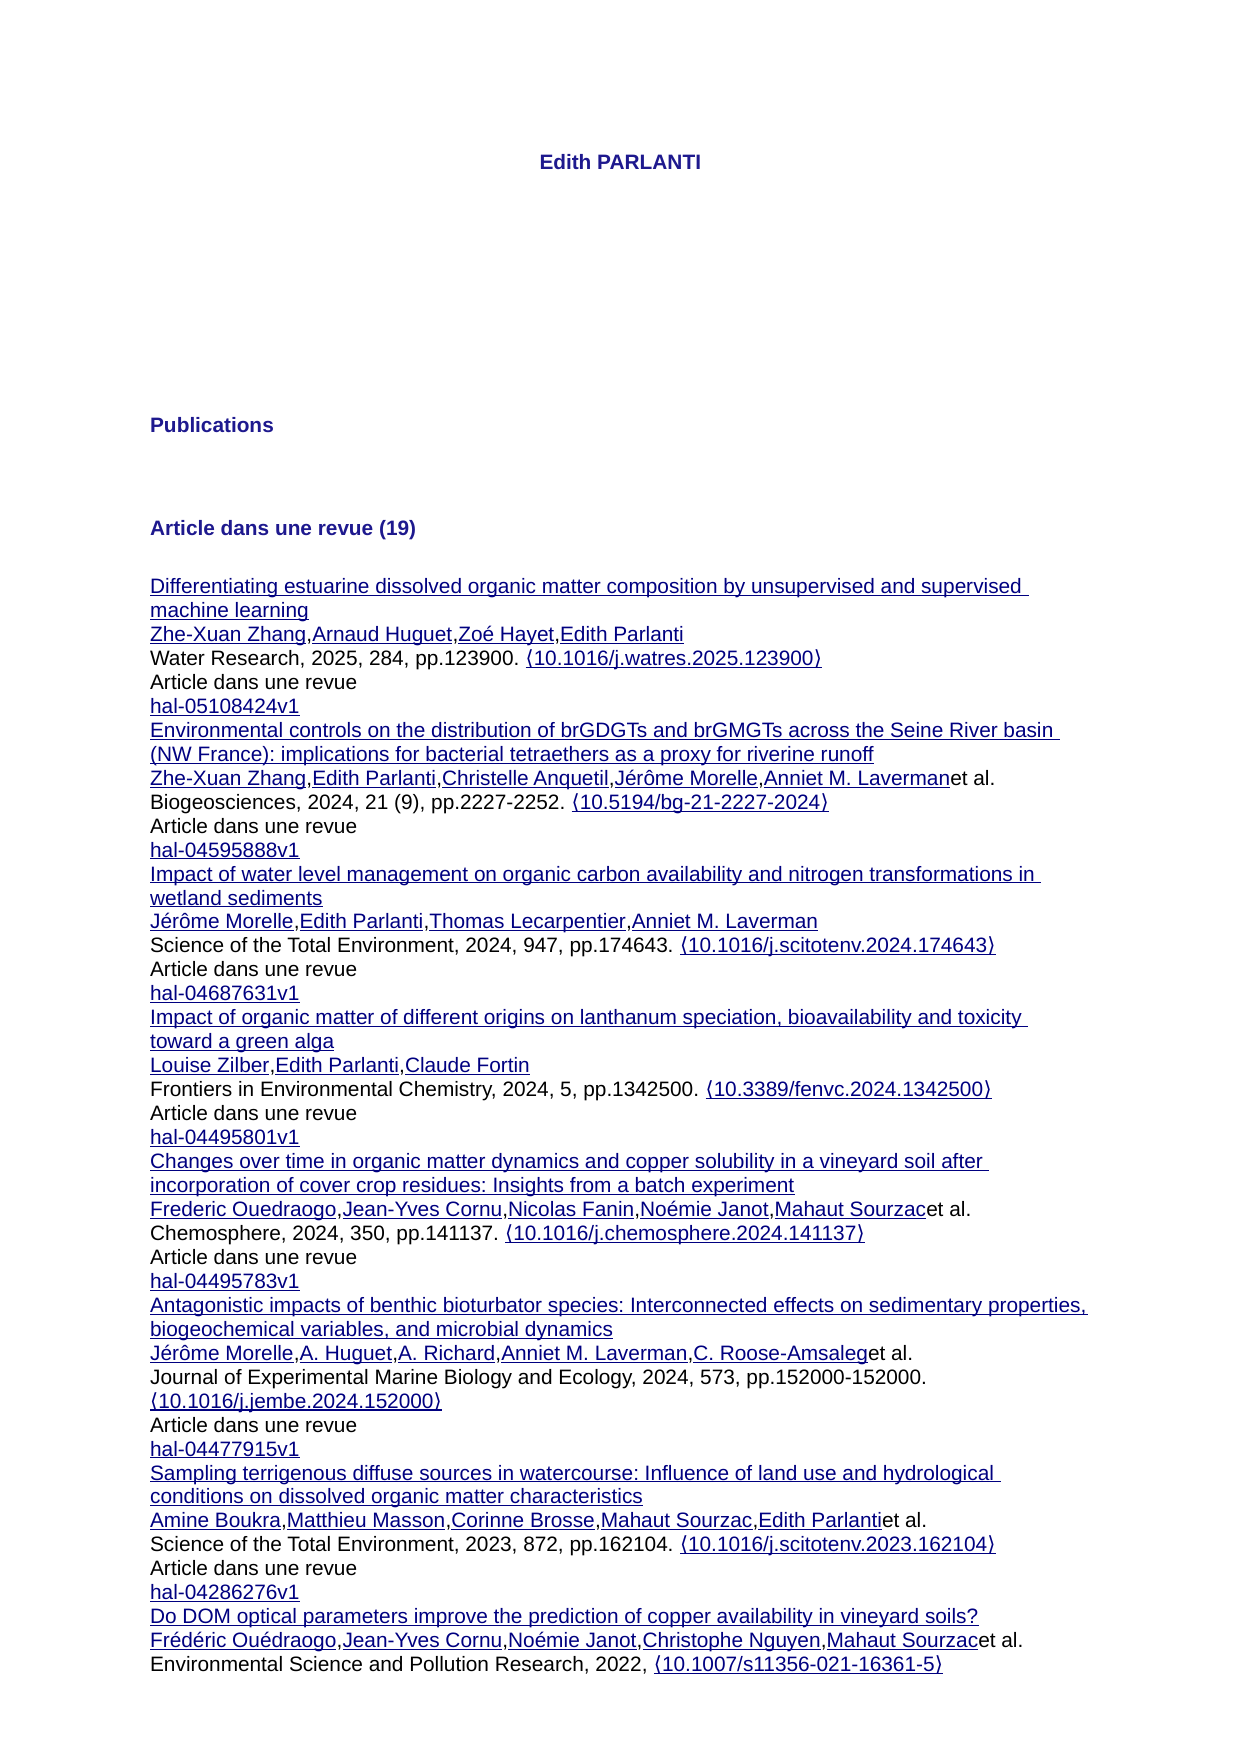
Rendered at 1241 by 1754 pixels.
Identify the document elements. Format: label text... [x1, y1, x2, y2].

subtitle Edith PARLANTI [150, 150, 1090, 174]
table_cell Impact of water level management on organic carbon availability and nitrogen transformations in wetland sediments Jérôme Morelle,Edith Parlanti,Thomas Lecarpentier,Anniet M. Laverman Science of the Total Environment, 2024, 947, pp.174643. ⟨10.1016/j.scitotenv.2024.174643⟩ Article dans une revue hal-04687631v1 [150, 861, 1090, 1005]
table_cell Impact of organic matter of different origins on lanthanum speciation, bioavailability and toxicity toward a green alga Louise Zilber,Edith Parlanti,Claude Fortin Frontiers in Environmental Chemistry, 2024, 5, pp.1342500. ⟨10.3389/fenvc.2024.1342500⟩ Article dans une revue hal-04495801v1 [150, 1005, 1090, 1149]
table_cell Changes over time in organic matter dynamics and copper solubility in a vineyard soil after incorporation of cover crop residues: Insights from a batch experiment Frederic Ouedraogo,Jean-Yves Cornu,Nicolas Fanin,Noémie Janot,Mahaut Sourzacet al. Chemosphere, 2024, 350, pp.141137. ⟨10.1016/j.chemosphere.2024.141137⟩ Article dans une revue hal-04495783v1 [150, 1149, 1090, 1293]
table_cell Environmental controls on the distribution of brGDGTs and brGMGTs across the Seine River basin (NW France): implications for bacterial tetraethers as a proxy for riverine runoff Zhe-Xuan Zhang,Edith Parlanti,Christelle Anquetil,Jérôme Morelle,Anniet M. Lavermanet al. Biogeosciences, 2024, 21 (9), pp.2227-2252. ⟨10.5194/bg-21-2227-2024⟩ Article dans une revue hal-04595888v1 [150, 718, 1090, 861]
table_cell Sampling terrigenous diffuse sources in watercourse: Influence of land use and hydrological conditions on dissolved organic matter characteristics Amine Boukra,Matthieu Masson,Corinne Brosse,Mahaut Sourzac,Edith Parlantiet al. Science of the Total Environment, 2023, 872, pp.162104. ⟨10.1016/j.scitotenv.2023.162104⟩ Article dans une revue hal-04286276v1 [150, 1460, 1090, 1604]
subtitle Article dans une revue (19) [150, 516, 1090, 539]
table_cell Do DOM optical parameters improve the prediction of copper availability in vineyard soils? Frédéric Ouédraogo,Jean-Yves Cornu,Noémie Janot,Christophe Nguyen,Mahaut Sourzacet al. Environmental Science and Pollution Research, 2022, ⟨10.1007/s11356-021-16361-5⟩ [150, 1604, 1090, 1676]
table_header Differentiating estuarine dissolved organic matter composition by unsupervised and supervised machine learning Zhe-Xuan Zhang,Arnaud Huguet,Zoé Hayet,Edith Parlanti Water Research, 2025, 284, pp.123900. ⟨10.1016/j.watres.2025.123900⟩ Article dans une revue hal-05108424v1 [150, 574, 1090, 718]
subtitle Publications [150, 412, 1090, 436]
table_cell Antagonistic impacts of benthic bioturbator species: Interconnected effects on sedimentary properties, biogeochemical variables, and microbial dynamics Jérôme Morelle,A. Huguet,A. Richard,Anniet M. Laverman,C. Roose-Amsaleget al. Journal of Experimental Marine Biology and Ecology, 2024, 573, pp.152000-152000. ⟨10.1016/j.jembe.2024.152000⟩ Article dans une revue hal-04477915v1 [150, 1293, 1090, 1460]
